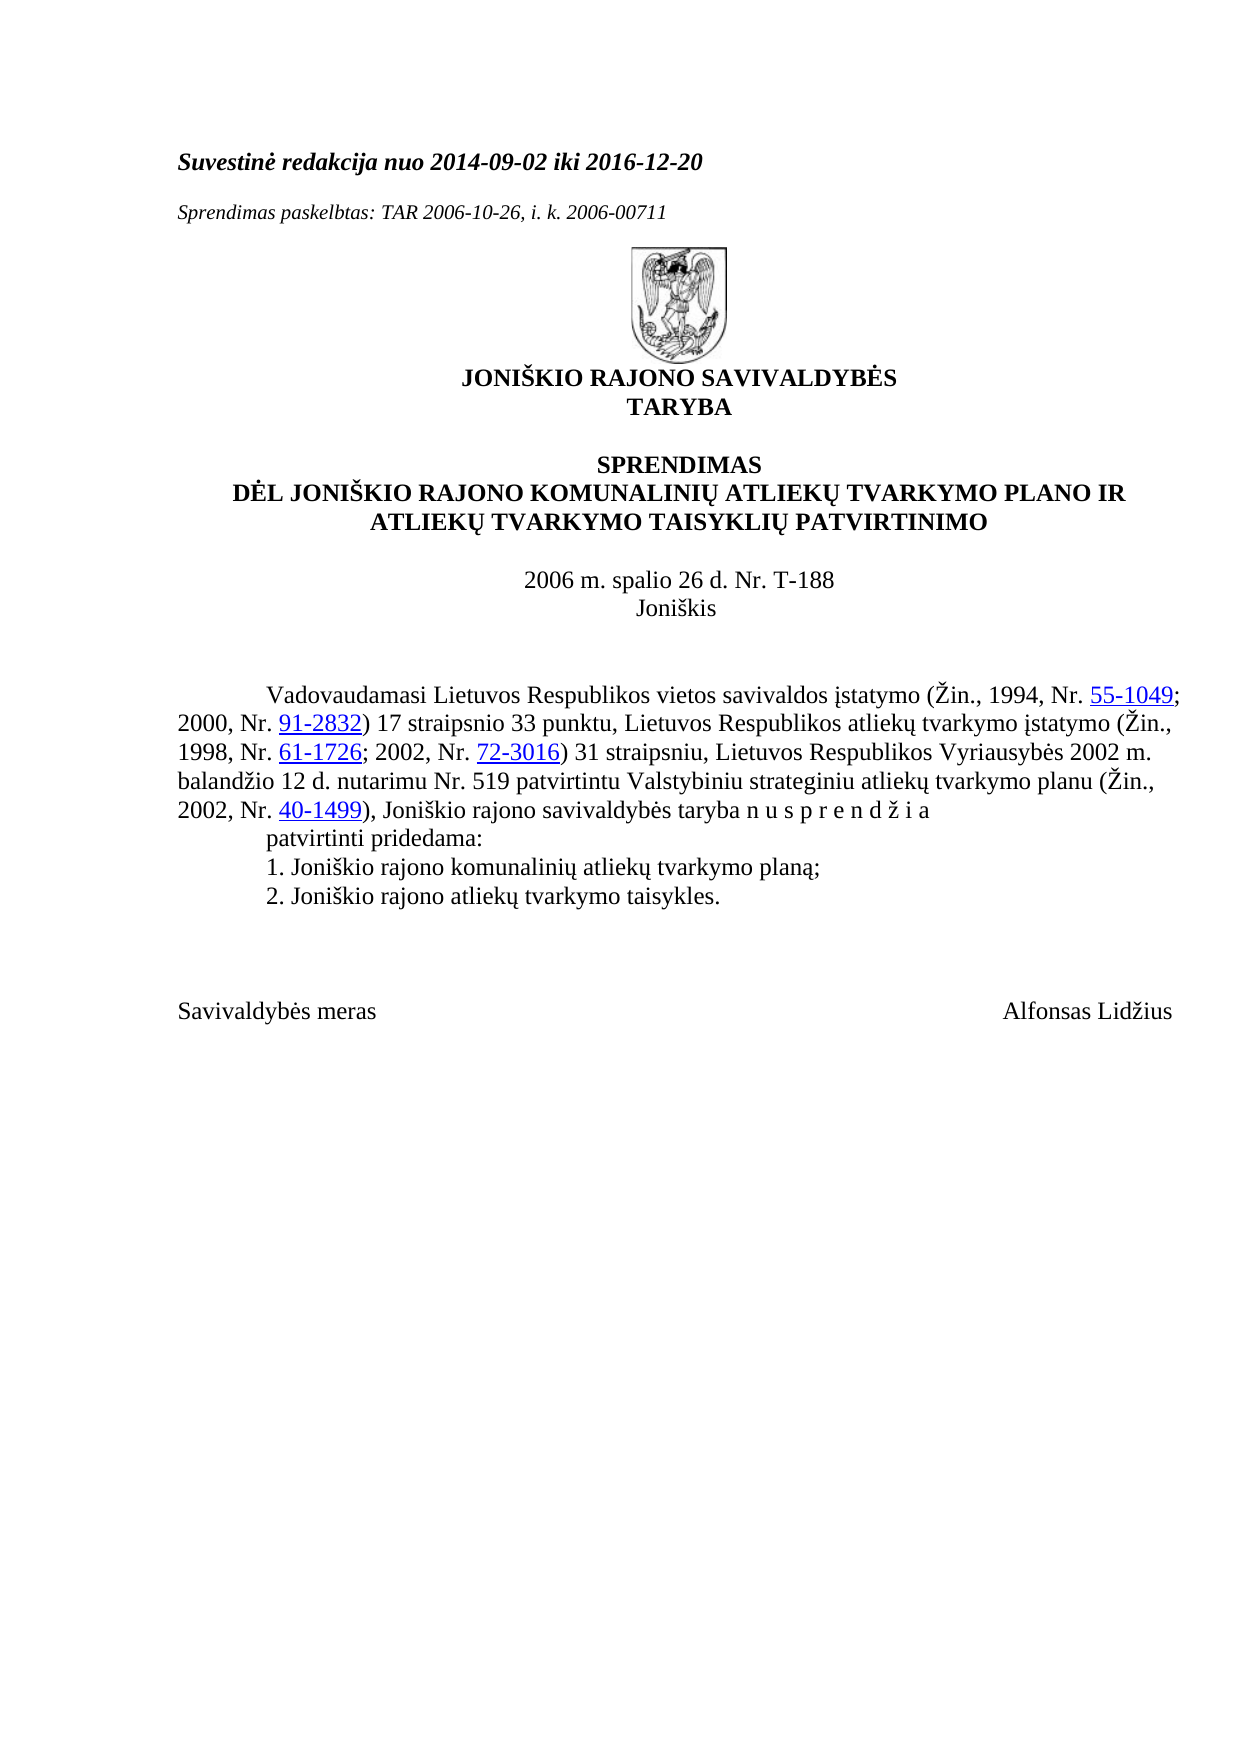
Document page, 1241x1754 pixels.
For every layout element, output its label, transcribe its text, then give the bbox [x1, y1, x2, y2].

text Joniškis [177, 593, 1181, 622]
text Joniškio rajono savivaldybės [177, 363, 1181, 392]
text 2006 m. spalio 26 d. Nr. T-188 [177, 565, 1181, 593]
text Savivaldybės meras Alfonsas Lidžius [177, 996, 1181, 1025]
text Vadovaudamasi Lietuvos Respublikos vietos savivaldos įstatymo (Žin., 1994, Nr. 55-1049; 2000, Nr. 91-2832) 17 straipsnio 33 punktu, Lietuvos Respublikos atliekų tvarkymo įstatymo (Žin., 1998, Nr. 61-1726; 2002, Nr. 72-3016) 31 straipsniu, Lietuvos Respublikos Vyriausybės 2002 m. balandžio 12 d. nutarimu Nr. 519 patvirtintu Valstybiniu strateginiu atliekų tvarkymo planu (Žin., 2002, Nr. 40-1499), Joniškio rajono savivaldybės taryba n u s p r e n d ž i a [177, 680, 1181, 823]
text patvirtinti pridedama: [177, 823, 1181, 852]
text TARYBA [177, 392, 1181, 421]
text Sprendimas paskelbtas: TAR 2006-10-26, i. k. 2006-00711 [177, 200, 1181, 224]
text Suvestinė redakcija nuo 2014-09-02 iki 2016-12-20 [177, 147, 1181, 176]
text 1. Joniškio rajono komunalinių atliekų tvarkymo planą; [177, 852, 1181, 881]
text DĖL JONIŠKIO RAJONO KOMUNALINIŲ ATLIEKŲ TVARKYMO PLANO IR ATLIEKŲ TVARKYMO TAISYKLIŲ PATVIRTINIMO [177, 478, 1181, 536]
text SPRENDIMAS [177, 450, 1181, 478]
text 2. Joniškio rajono atliekų tvarkymo taisykles. [177, 881, 1181, 910]
